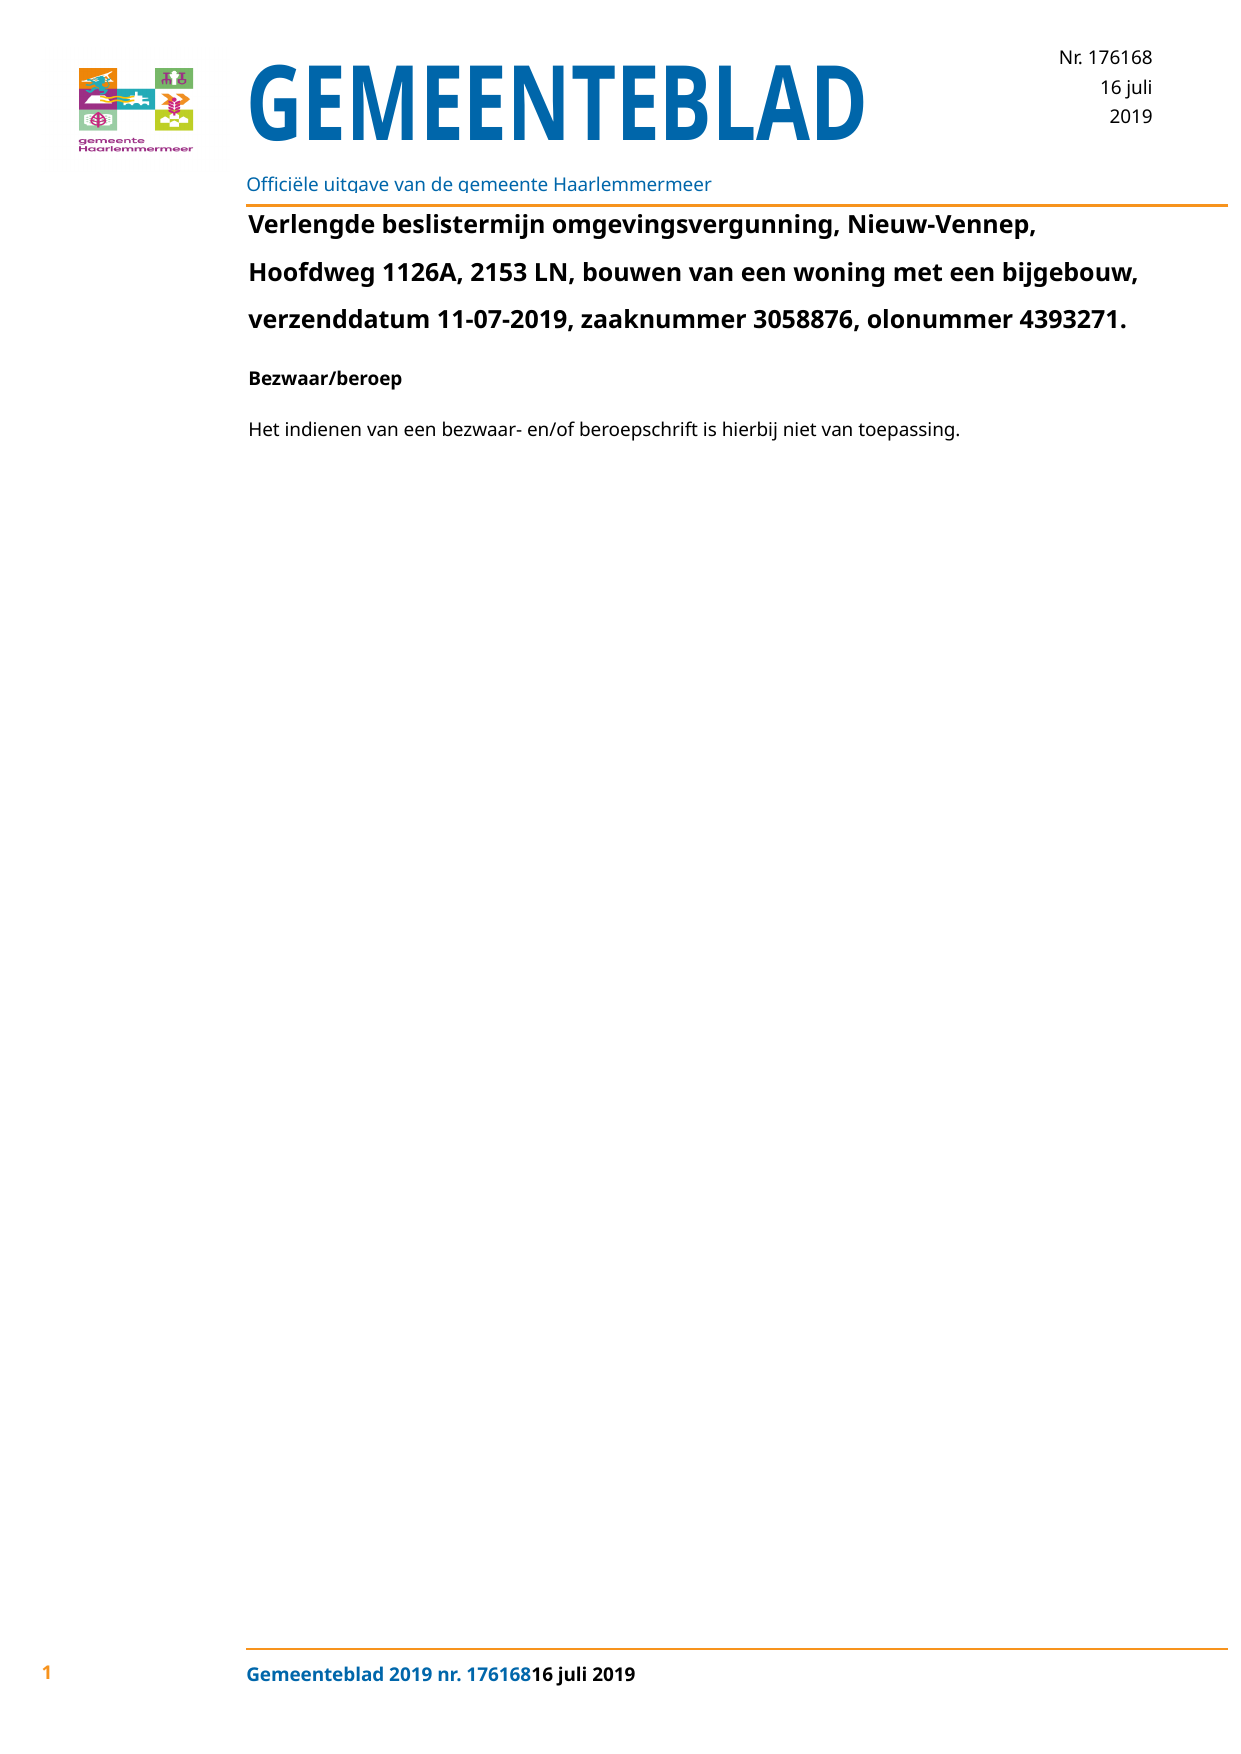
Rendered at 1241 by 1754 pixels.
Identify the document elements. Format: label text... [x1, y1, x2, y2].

text Verlengde beslistermijn omgevingsvergunning, Nieuw-Vennep, Hoofdweg 1126A, 2153 LN, bouwen van een woning met een bijgebouw, verzenddatum 11-07-2019, zaaknummer 3058876, olonummer 4393271. [248, 207, 1152, 336]
text Bezwaar/beroep [248, 366, 1152, 391]
text Het indienen van een bezwaar- en/of beroepschrift is hierbij niet van toepassing. [248, 416, 1152, 442]
picture [41, 47, 231, 172]
